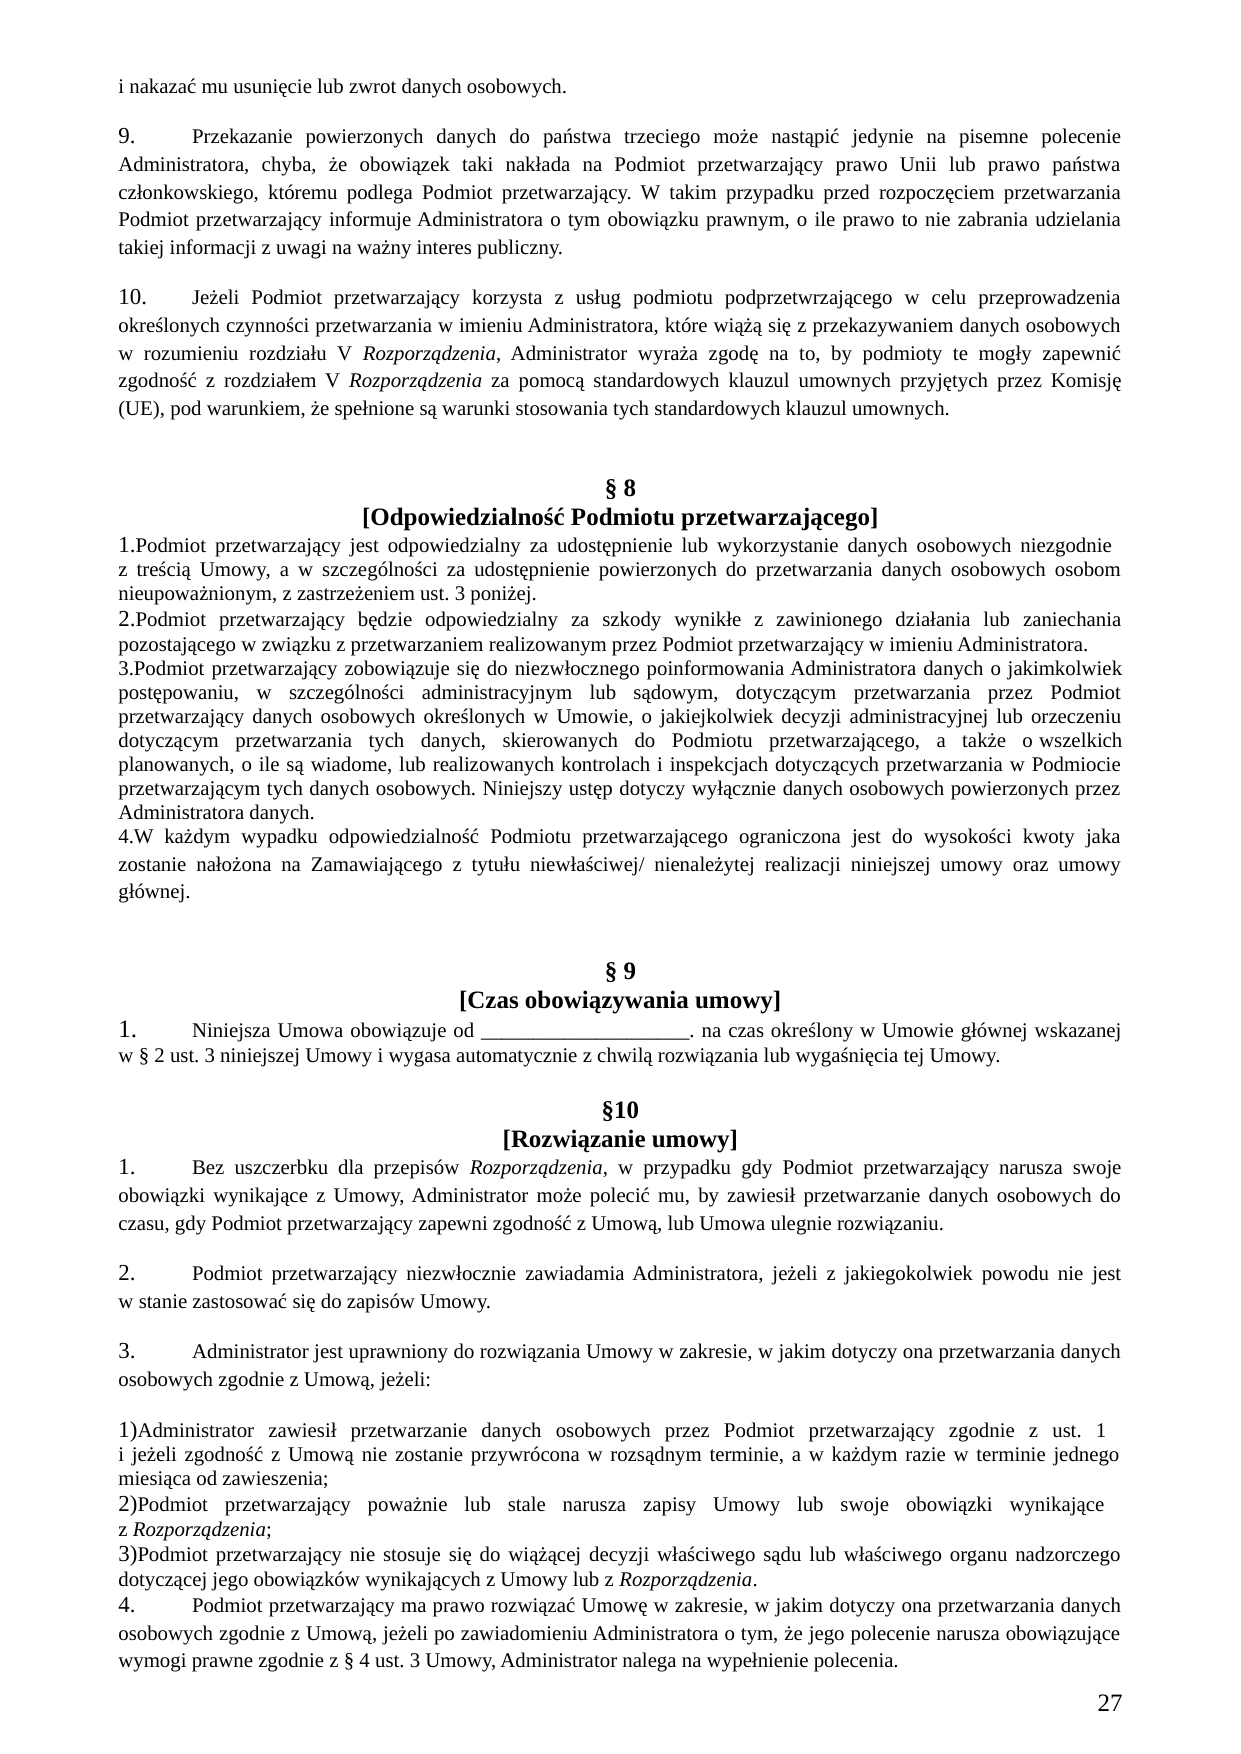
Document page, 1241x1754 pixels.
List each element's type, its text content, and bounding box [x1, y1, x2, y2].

text [Odpowiedzialność Podmiotu przetwarzającego] [118, 502, 1122, 531]
list Przekazanie powierzonych danych do państwa trzeciego może nastąpić jedynie na pisemne polecenie Administratora, chyba, że obowiązek taki nakłada na Podmiot przetwarzający prawo Unii lub prawo państwa członkowskiego, któremu podlega Podmiot przetwarzający. W takim przypadku przed rozpoczęciem przetwarzania Podmiot przetwarzający informuje Administratora o tym obowiązku prawnym, o ile prawo to nie zabrania udzielania takiej informacji z uwagi na ważny interes publiczny. [118, 122, 1122, 259]
text § 8 [118, 473, 1122, 502]
list Administrator zawiesił przetwarzanie danych osobowych przez Podmiot przetwarzający zgodnie z ust. 1 i jeżeli zgodność z Umową nie zostanie przywrócona w rozsądnym terminie, a w każdym razie w terminie jednego miesiąca od zawieszenia; [118, 1416, 1122, 1490]
text § 9 [118, 956, 1122, 985]
list Podmiot przetwarzający zobowiązuje się do niezwłocznego poinformowania Administratora danych o jakimkolwiek postępowaniu, w szczególności administracyjnym lub sądowym, dotyczącym przetwarzania przez Podmiot przetwarzający danych osobowych określonych w Umowie, o jakiejkolwiek decyzji administracyjnej lub orzeczeniu dotyczącym przetwarzania tych danych, skierowanych do Podmiotu przetwarzającego, a także o wszelkich planowanych, o ile są wiadome, lub realizowanych kontrolach i inspekcjach dotyczących przetwarzania w Podmiocie przetwarzającym tych danych osobowych. Niniejszy ustęp dotyczy wyłącznie danych osobowych powierzonych przez Administratora danych. [118, 656, 1122, 824]
list Podmiot przetwarzający nie stosuje się do wiążącej decyzji właściwego sądu lub właściwego organu nadzorczego dotyczącej jego obowiązków wynikających z Umowy lub z Rozporządzenia. [118, 1541, 1122, 1591]
list Podmiot przetwarzający niezwłocznie zawiadamia Administratora, jeżeli z jakiegokolwiek powodu nie jest w stanie zastosować się do zapisów Umowy. [118, 1259, 1122, 1313]
list Podmiot przetwarzający poważnie lub stale narusza zapisy Umowy lub swoje obowiązki wynikające z Rozporządzenia; [118, 1490, 1122, 1541]
text [Rozwiązanie umowy] [118, 1124, 1122, 1153]
list W każdym wypadku odpowiedzialność Podmiotu przetwarzającego ograniczona jest do wysokości kwoty jaka zostanie nałożona na Zamawiającego z tytułu niewłaściwej/ nienależytej realizacji niniejszej umowy oraz umowy głównej. [118, 824, 1122, 903]
list Administrator jest uprawniony do rozwiązania Umowy w zakresie, w jakim dotyczy ona przetwarzania danych osobowych zgodnie z Umową, jeżeli: [118, 1337, 1122, 1391]
list Bez uszczerbku dla przepisów Rozporządzenia, w przypadku gdy Podmiot przetwarzający narusza swoje obowiązki wynikające z Umowy, Administrator może polecić mu, by zawiesił przetwarzanie danych osobowych do czasu, gdy Podmiot przetwarzający zapewni zgodność z Umową, lub Umowa ulegnie rozwiązaniu. [118, 1153, 1122, 1234]
list Podmiot przetwarzający ma prawo rozwiązać Umowę w zakresie, w jakim dotyczy ona przetwarzania danych osobowych zgodnie z Umową, jeżeli po zawiadomieniu Administratora o tym, że jego polecenie narusza obowiązujące wymogi prawne zgodnie z § 4 ust. 3 Umowy, Administrator nalega na wypełnienie polecenia. [118, 1591, 1122, 1672]
text §10 [118, 1096, 1122, 1124]
list Jeżeli Podmiot przetwarzający korzysta z usług podmiotu podprzetwrzającego w celu przeprowadzenia określonych czynności przetwarzania w imieniu Administratora, które wiążą się z przekazywaniem danych osobowych w rozumieniu rozdziału V Rozporządzenia, Administrator wyraża zgodę na to, by podmioty te mogły zapewnić zgodność z rozdziałem V Rozporządzenia za pomocą standardowych klauzul umownych przyjętych przez Komisję (UE), pod warunkiem, że spełnione są warunki stosowania tych standardowych klauzul umownych. [118, 283, 1122, 420]
list Podmiot przetwarzający będzie odpowiedzialny za szkody wynikłe z zawinionego działania lub zaniechania pozostającego w związku z przetwarzaniem realizowanym przez Podmiot przetwarzający w imieniu Administratora. [118, 605, 1122, 656]
text 1. Niniejsza Umowa obowiązuje od ____________________. na czas określony w Umowie głównej wskazanej w § 2 ust. 3 niniejszej Umowy i wygasa automatycznie z chwilą rozwiązania lub wygaśnięcia tej Umowy. [118, 1014, 1122, 1067]
list Podmiot przetwarzający jest odpowiedzialny za udostępnienie lub wykorzystanie danych osobowych niezgodnie z treścią Umowy, a w szczególności za udostępnienie powierzonych do przetwarzania danych osobowych osobom nieupoważnionym, z zastrzeżeniem ust. 3 poniżej. [118, 531, 1122, 605]
list i nakazać mu usunięcie lub zwrot danych osobowych. [118, 74, 1122, 98]
text [Czas obowiązywania umowy] [118, 985, 1122, 1014]
